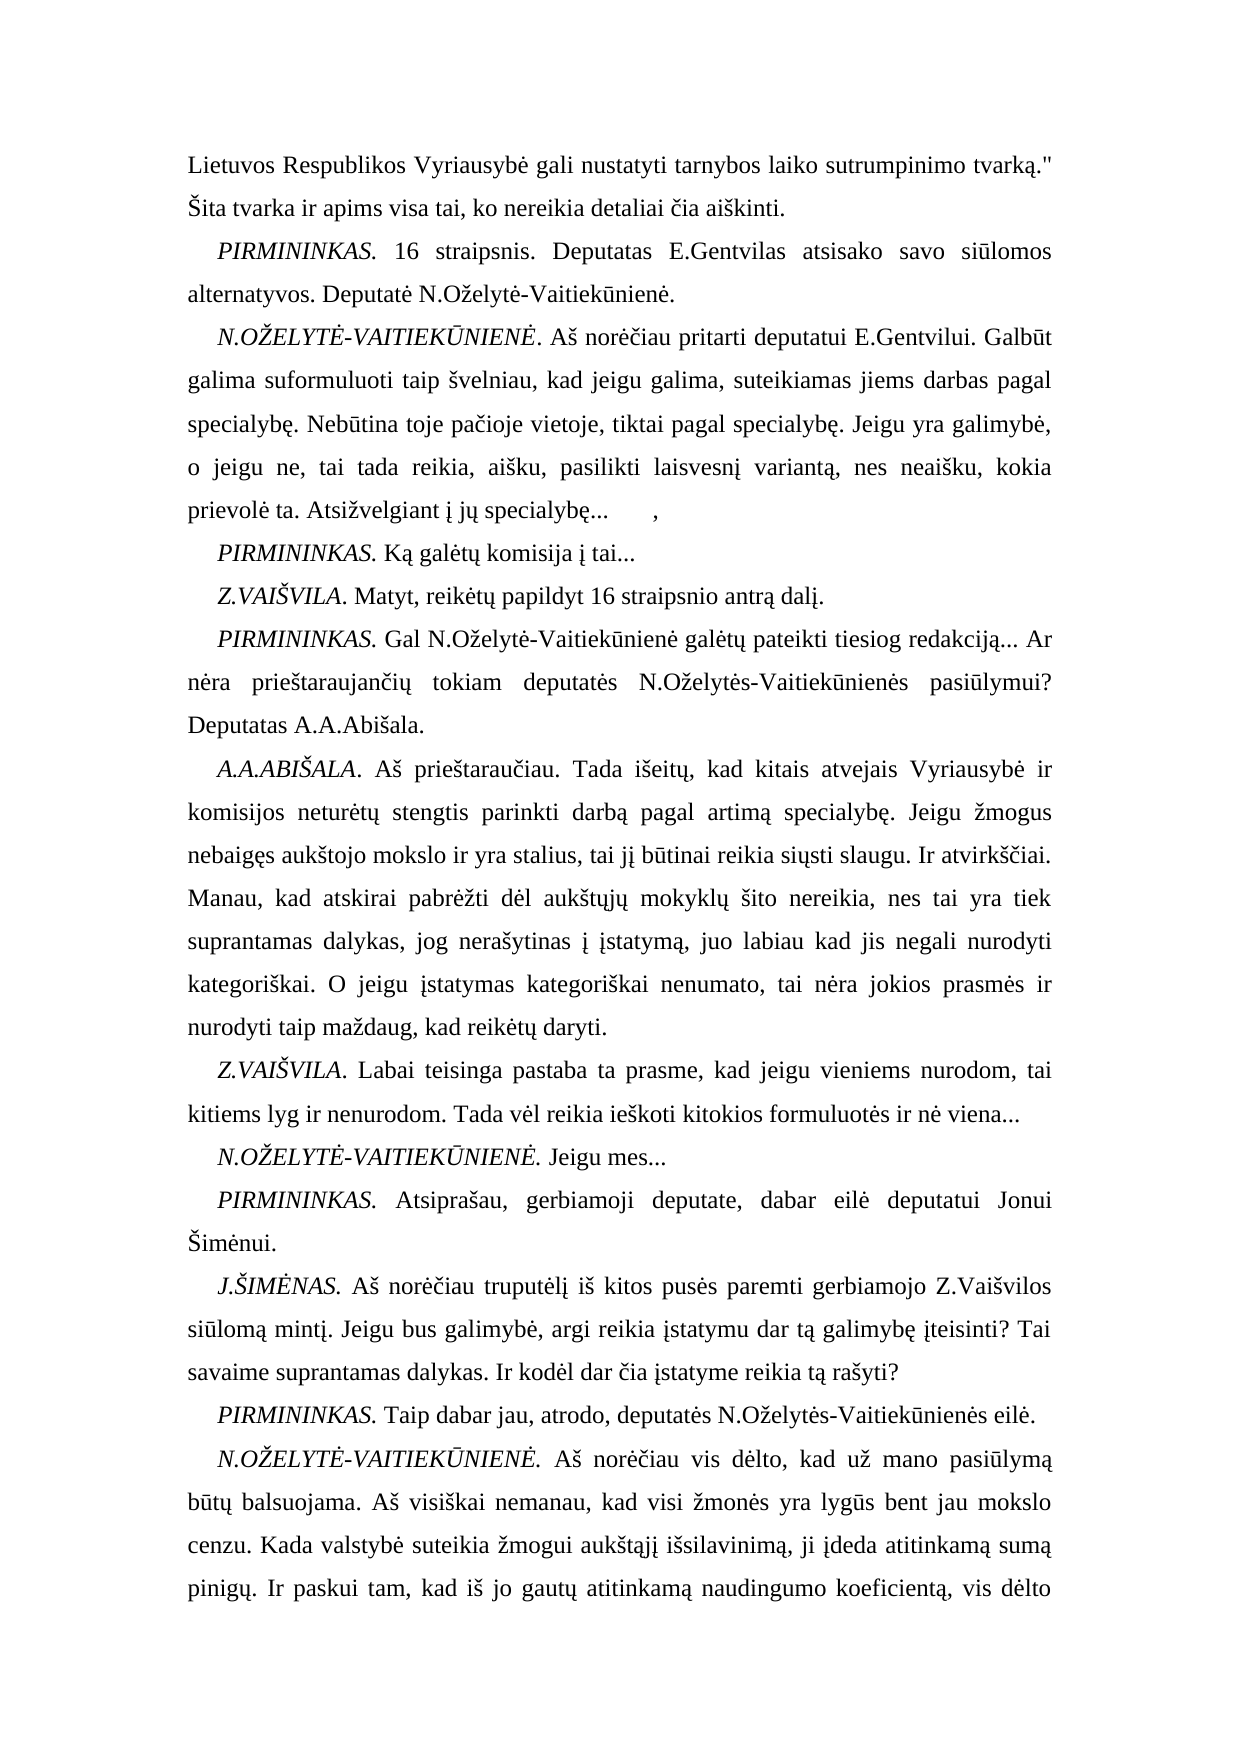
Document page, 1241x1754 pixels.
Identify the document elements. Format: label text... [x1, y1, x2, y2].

text J.ŠIMĖNAS. Aš norėčiau truputėlį iš kitos pusės paremti gerbiamojo Z.Vaišvilos siūlomą mintį. Jeigu bus galimybė, argi reikia įstatymu dar tą galimybę įteisinti? Tai savaime suprantamas dalykas. Ir kodėl dar čia įstatyme reikia tą rašyti? [187, 1271, 1053, 1386]
text PIRMININKAS. Taip dabar jau, atrodo, deputatės N.Oželytės-Vaitiekūnienės eilė. [187, 1401, 1053, 1429]
text Lietuvos Respublikos Vyriausybė gali nustatyti tarnybos laiko sutrumpinimo tvarką." Šita tvarka ir apims visa tai, ko nereikia detaliai čia aiškinti. [187, 150, 1053, 222]
text PIRMININKAS. Atsiprašau, gerbiamoji deputate, dabar eilė deputatui Jonui Šimėnui. [187, 1185, 1053, 1257]
text PIRMININKAS. Ką galėtų komisija į tai... [187, 538, 1053, 567]
text Z.VAIŠVILA. Labai teisinga pastaba ta prasme, kad jeigu vieniems nurodom, tai kitiems lyg ir nenurodom. Tada vėl reikia ieškoti kitokios formuluotės ir nė viena... [187, 1056, 1053, 1127]
text A.A.ABIŠALA. Aš prieštaraučiau. Tada išeitų, kad kitais atvejais Vyriausybė ir komisijos neturėtų stengtis parinkti darbą pagal artimą specialybę. Jeigu žmogus nebaigęs aukštojo mokslo ir yra stalius, tai jį būtinai reikia siųsti slaugu. Ir atvirkščiai. Manau, kad atskirai pabrėžti dėl aukštųjų mokyklų šito nereikia, nes tai yra tiek suprantamas dalykas, jog nerašytinas į įstatymą, juo labiau kad jis negali nurodyti kategoriškai. O jeigu įstatymas kategoriškai nenumato, tai nėra jokios prasmės ir nurodyti taip maždaug, kad reikėtų daryti. [187, 754, 1053, 1041]
text PIRMININKAS. 16 straipsnis. Deputatas E.Gentvilas atsisako savo siūlomos alternatyvos. Deputatė N.Oželytė-Vaitiekūnienė. [187, 236, 1053, 308]
text N.OŽELYTĖ-VAITIEKŪNIENĖ. Aš norėčiau vis dėlto, kad už mano pasiūlymą būtų balsuojama. Aš visiškai nemanau, kad visi žmonės yra lygūs bent jau mokslo cenzu. Kada valstybė suteikia žmogui aukštąjį išsilavinimą, ji įdeda atitinkamą sumą pinigų. Ir paskui tam, kad iš jo gautų atitinkamą naudingumo koeficientą, vis dėlto [187, 1444, 1053, 1602]
text N.OŽELYTĖ-VAITIEKŪNIENĖ. Aš norėčiau pritarti deputatui E.Gentvilui. Galbūt galima suformuluoti taip švelniau, kad jeigu galima, suteikiamas jiems darbas pagal specialybę. Nebūtina toje pačioje vietoje, tiktai pagal specialybę. Jeigu yra galimybė, o jeigu ne, tai tada reikia, aišku, pasilikti laisvesnį variantą, nes neaišku, kokia prievolė ta. Atsižvelgiant į jų specialybę... , [187, 322, 1053, 524]
text Z.VAIŠVILA. Matyt, reikėtų papildyt 16 straipsnio antrą dalį. [187, 581, 1053, 610]
text PIRMININKAS. Gal N.Oželytė-Vaitiekūnienė galėtų pateikti tiesiog redakciją... Ar nėra prieštaraujančių tokiam deputatės N.Oželytės-Vaitiekūnienės pasiūlymui? Deputatas A.A.Abišala. [187, 624, 1053, 739]
text N.OŽELYTĖ-VAITIEKŪNIENĖ. Jeigu mes... [187, 1142, 1053, 1171]
